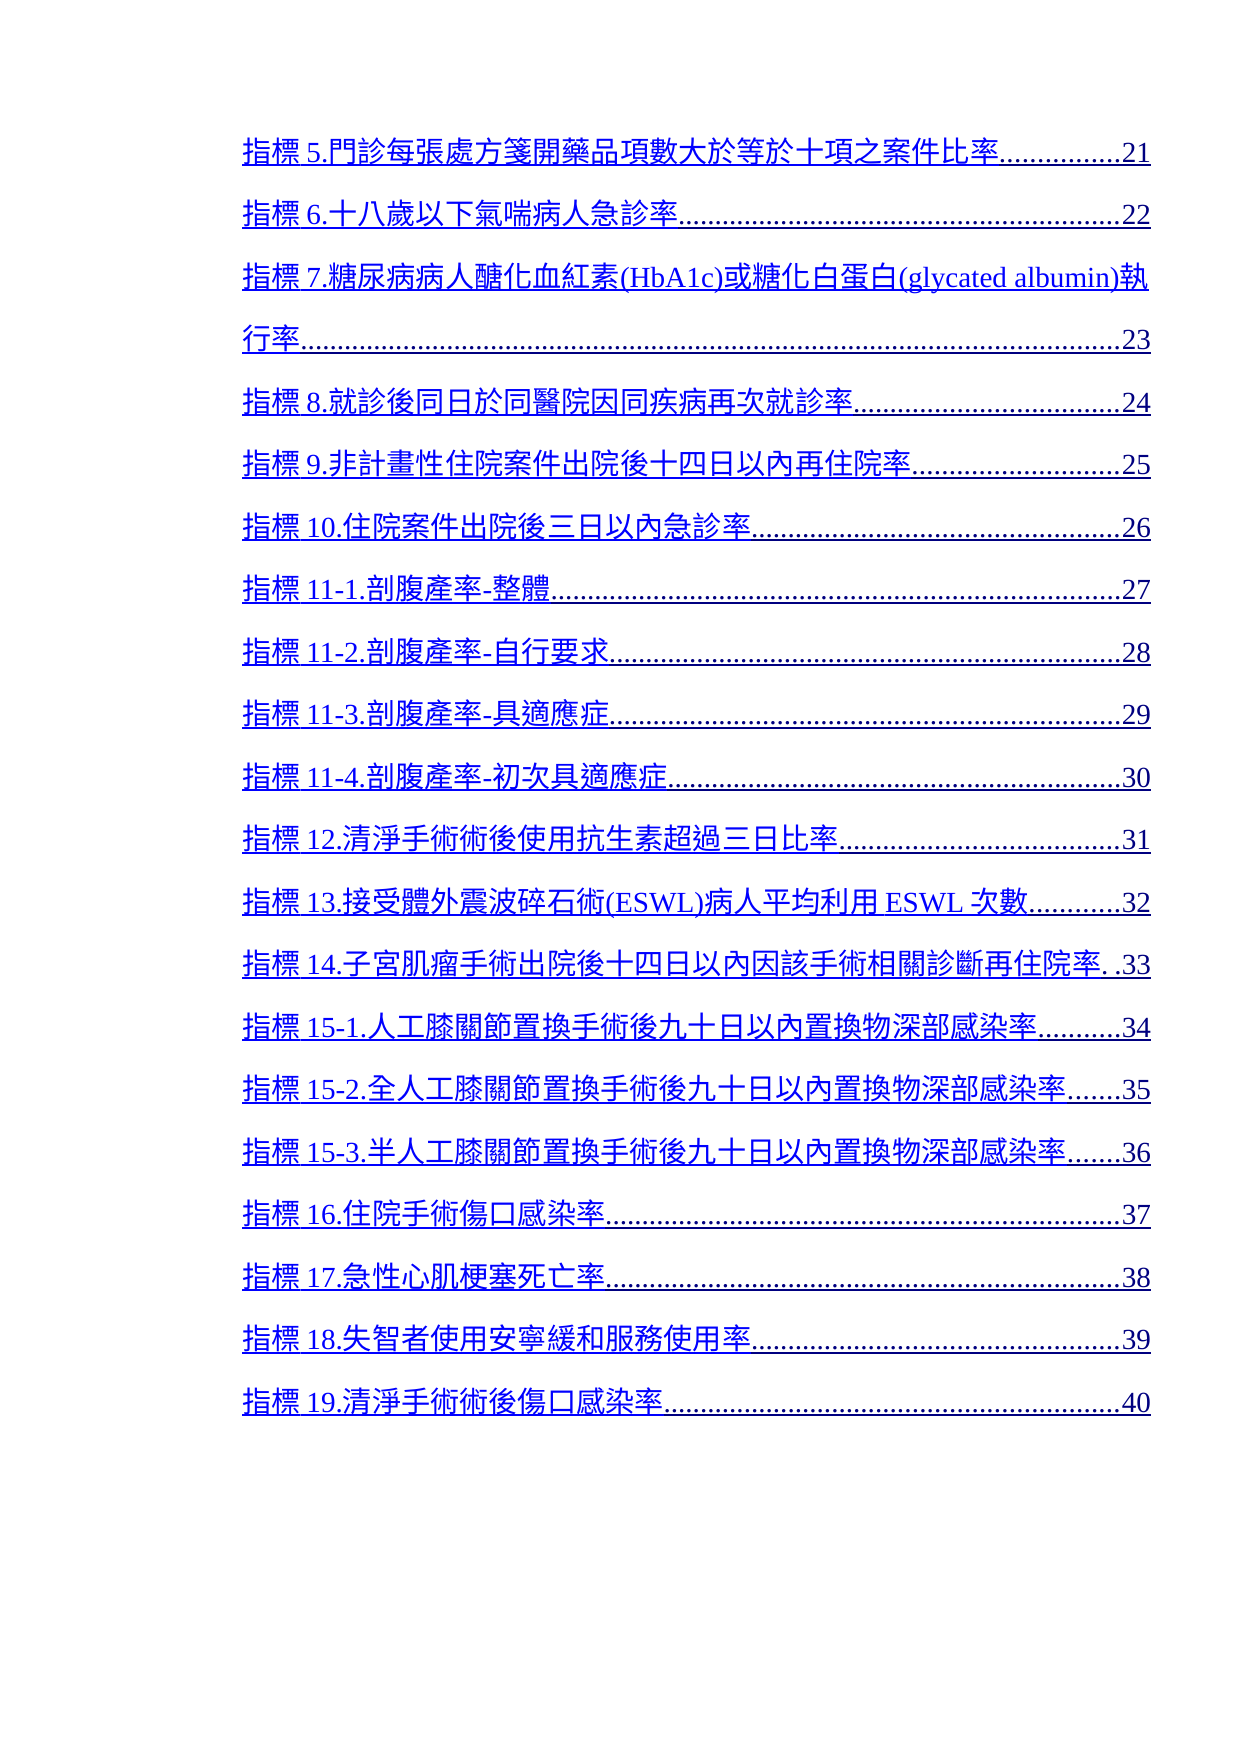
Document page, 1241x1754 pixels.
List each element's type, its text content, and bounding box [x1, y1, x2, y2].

text 指標15-2.全人工膝關節置換手術後九十日以內置換物深部感染率 35 [242, 1045, 1152, 1108]
text 指標14.子宮肌瘤手術出院後十四日以內因該手術相關診斷再住院率 33 [242, 920, 1152, 983]
text 指標7.糖尿病病人醣化血紅素(HbA1c)或糖化白蛋白(glycated albumin)執行率 23 [242, 233, 1152, 358]
text 指標15-3.半人工膝關節置換手術後九十日以內置換物深部感染率 36 [242, 1108, 1152, 1170]
text 指標15-1.人工膝關節置換手術後九十日以內置換物深部感染率 34 [242, 983, 1152, 1045]
text 指標19.清淨手術術後傷口感染率 40 [242, 1358, 1152, 1420]
text 指標18.失智者使用安寧緩和服務使用率 39 [242, 1295, 1152, 1358]
text 指標17.急性心肌梗塞死亡率 38 [242, 1233, 1152, 1295]
text 指標9.非計畫性住院案件出院後十四日以內再住院率 25 [242, 420, 1152, 483]
text 指標6.十八歲以下氣喘病人急診率 22 [242, 170, 1152, 233]
text 指標13.接受體外震波碎石術(ESWL)病人平均利用ESWL次數 32 [242, 858, 1152, 920]
text 指標11-3.剖腹產率-具適應症 29 [242, 670, 1152, 733]
text 指標8.就診後同日於同醫院因同疾病再次就診率 24 [242, 358, 1152, 420]
text 指標16.住院手術傷口感染率 37 [242, 1170, 1152, 1233]
text 指標11-1.剖腹產率-整體 27 [242, 545, 1152, 608]
text 指標5.門診每張處方箋開藥品項數大於等於十項之案件比率 21 [242, 108, 1152, 170]
text 指標12.清淨手術術後使用抗生素超過三日比率 31 [242, 795, 1152, 858]
text 指標11-4.剖腹產率-初次具適應症 30 [242, 733, 1152, 795]
text 指標11-2.剖腹產率-自行要求 28 [242, 608, 1152, 670]
text 指標10.住院案件出院後三日以內急診率 26 [242, 483, 1152, 545]
